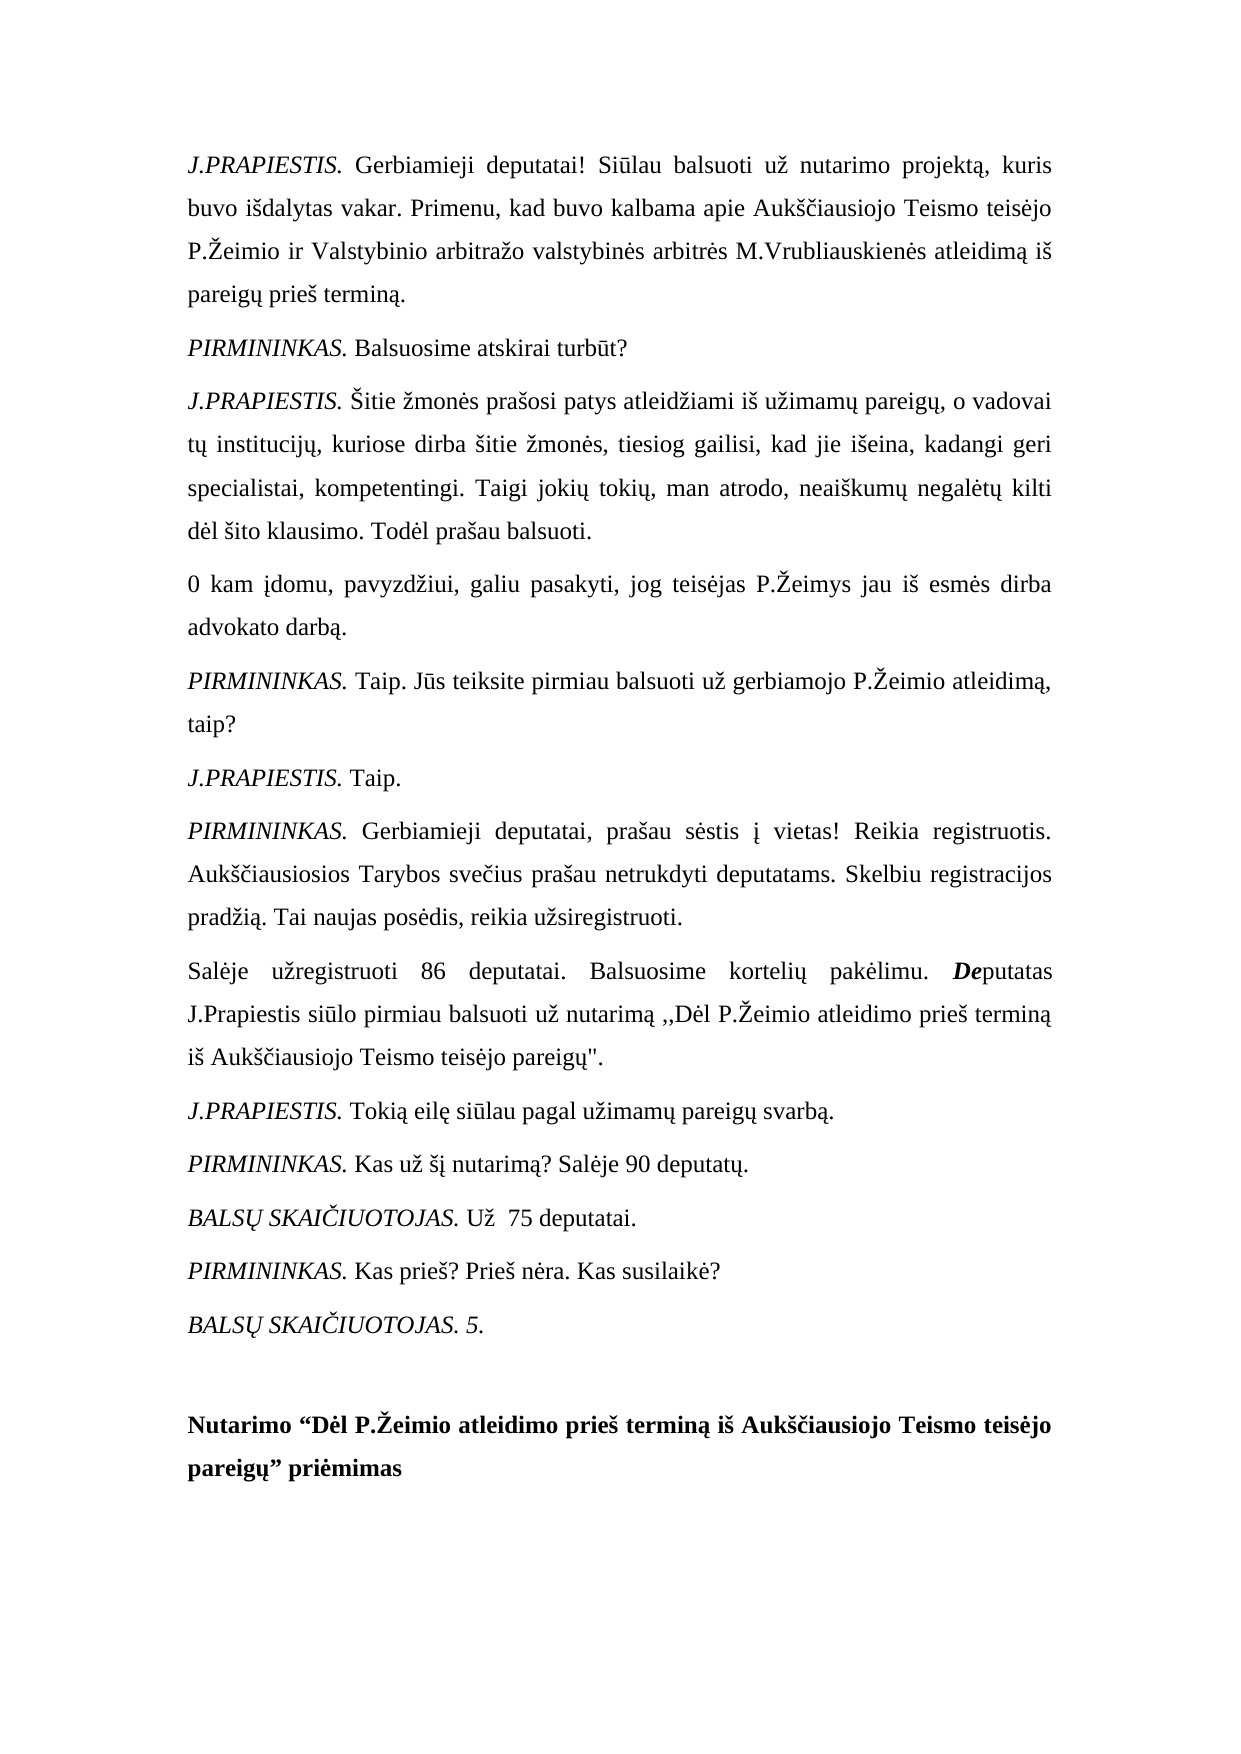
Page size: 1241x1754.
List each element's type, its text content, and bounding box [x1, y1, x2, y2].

text J.PRAPIESTIS. Šitie žmonės prašosi patys atleidžiami iš užimamų pareigų, o vadovai tų institucijų, kuriose dirba šitie žmonės, tiesiog gailisi, kad jie išeina, kadangi geri specialistai, kompetentingi. Taigi jokių tokių, man atrodo, neaiškumų negalėtų kilti dėl šito klausimo. Todėl prašau balsuoti. [187, 386, 1053, 544]
text PIRMININKAS. Balsuosime atskirai turbūt? [187, 333, 1053, 362]
text Salėje užregistruoti 86 deputatai. Balsuosime kortelių pakėlimu. Deputatas J.Prapiestis siūlo pirmiau balsuoti už nutarimą ,,Dėl P.Žeimio atleidimo prieš terminą iš Aukščiausiojo Teismo teisėjo pareigų". [187, 956, 1053, 1071]
text PIRMININKAS. Kas už šį nutarimą? Salėje 90 deputatų. [187, 1149, 1053, 1178]
text BALSŲ SKAIČIUOTOJAS. Už 75 deputatai. [187, 1203, 1053, 1232]
text PIRMININKAS. Taip. Jūs teiksite pirmiau balsuoti už gerbiamojo P.Žeimio atleidimą, taip? [187, 666, 1053, 738]
text PIRMININKAS. Kas prieš? Prieš nėra. Kas susilaikė? [187, 1256, 1053, 1285]
subtitle Nutarimo “Dėl P.Žeimio atleidimo prieš terminą iš Aukščiausiojo Teismo teisėjo pareigų” priėmimas [187, 1410, 1053, 1482]
text J.PRAPIESTIS. Gerbiamieji deputatai! Siūlau balsuoti už nutarimo projektą, kuris buvo išdalytas vakar. Primenu, kad buvo kalbama apie Aukščiausiojo Teismo teisėjo P.Žeimio ir Valstybinio arbitražo valstybinės arbitrės M.Vrubliauskienės atleidimą iš pareigų prieš terminą. [187, 150, 1053, 308]
text BALSŲ SKAIČIUOTOJAS. 5. [187, 1310, 1053, 1339]
text PIRMININKAS. Gerbiamieji deputatai, prašau sėstis į vietas! Reikia registruotis. Aukščiausiosios Tarybos svečius prašau netrukdyti deputatams. Skelbiu registracijos pradžią. Tai naujas posėdis, reikia užsiregistruoti. [187, 816, 1053, 931]
text J.PRAPIESTIS. Tokią eilę siūlau pagal užimamų pareigų svarbą. [187, 1096, 1053, 1124]
text J.PRAPIESTIS. Taip. [187, 763, 1053, 791]
text 0 kam įdomu, pavyzdžiui, galiu pasakyti, jog teisėjas P.Žeimys jau iš esmės dirba advokato darbą. [187, 569, 1053, 641]
